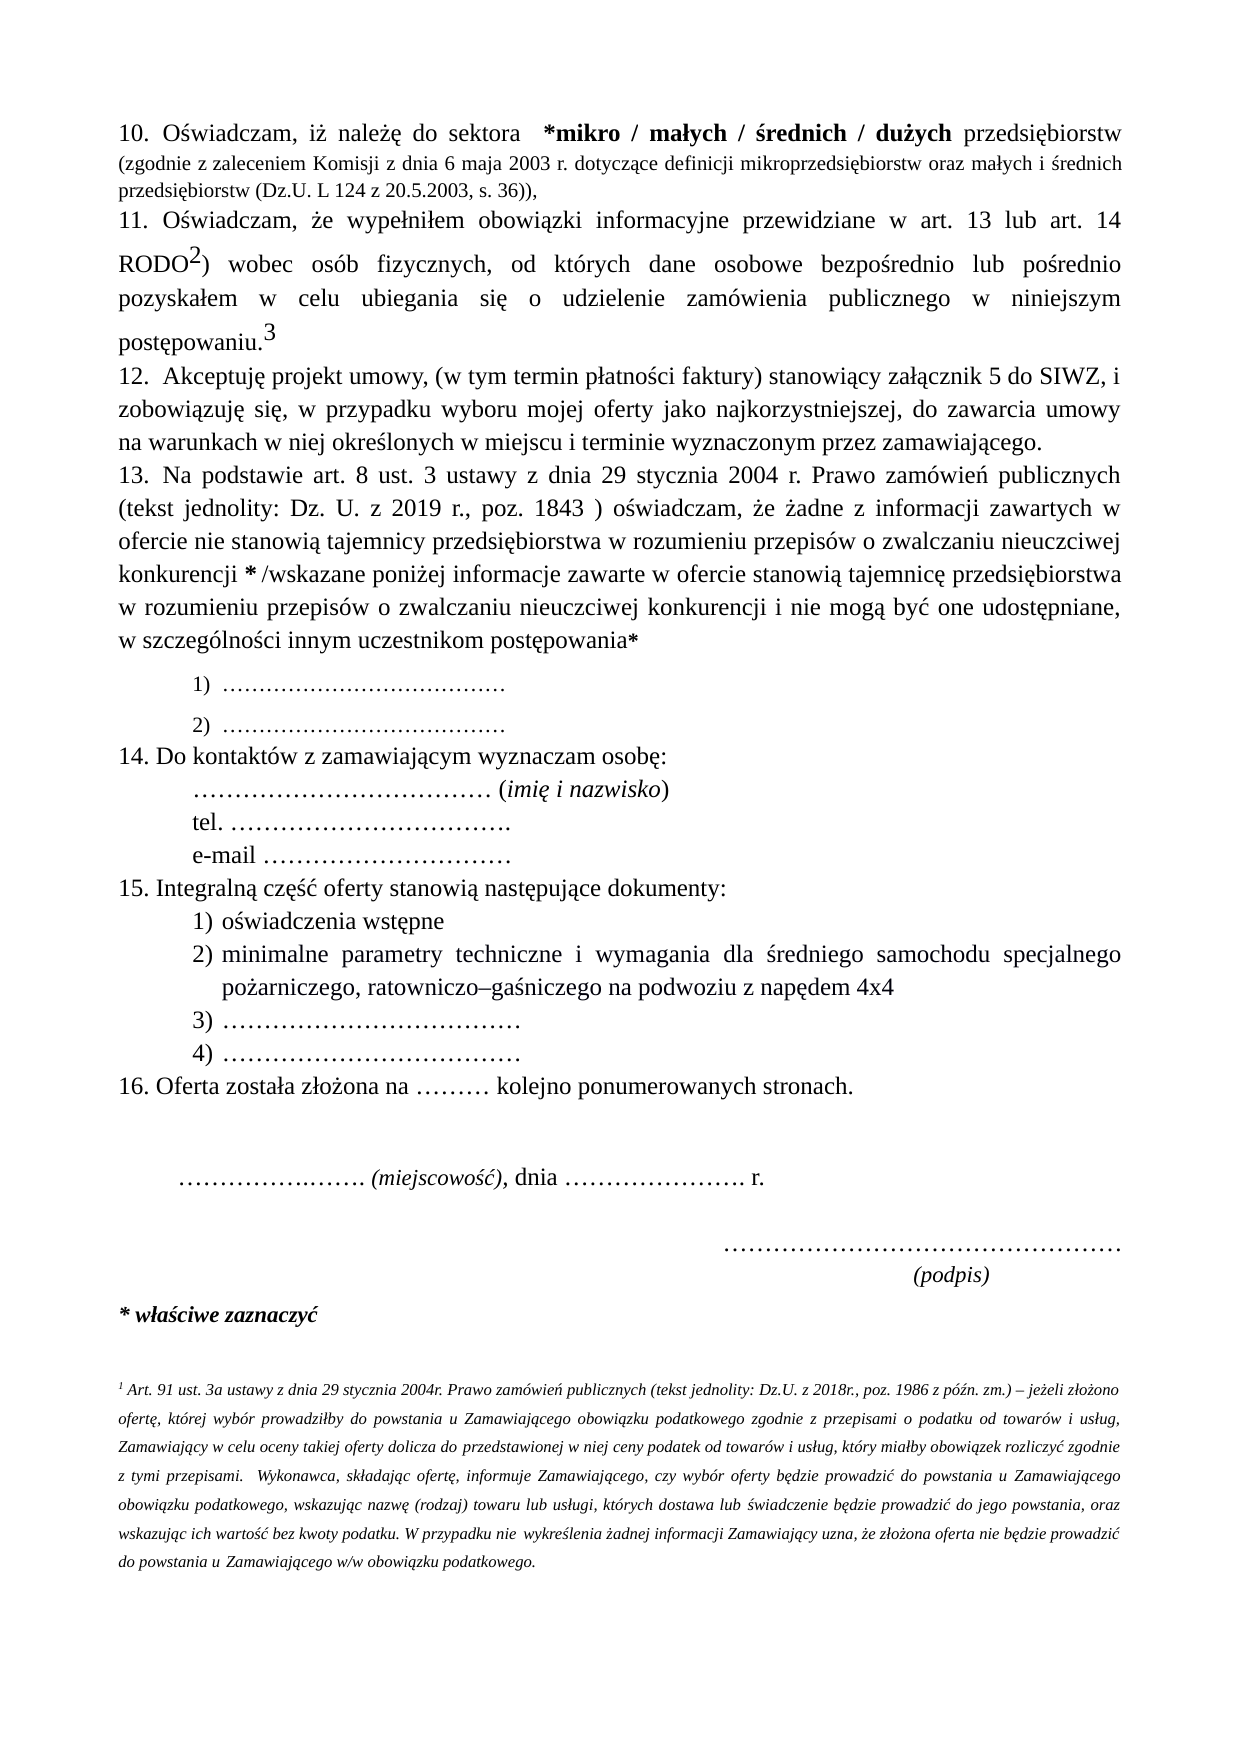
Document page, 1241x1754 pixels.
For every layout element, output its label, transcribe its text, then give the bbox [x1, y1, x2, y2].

text ………………………………………… [162, 1228, 1122, 1257]
text (podpis) [118, 1261, 1122, 1288]
list ……………………………… [192, 1005, 1122, 1034]
list Oświadczam, że wypełniłem obowiązki informacyjne przewidziane w art. 13 lub art. 14 RODO2) wobec osób fizycznych, od których dane osobowe bezpośrednio lub pośrednio pozyskałem w celu ubiegania się o udzielenie zamówienia publicznego w niniejszym postępowaniu.3 [118, 206, 1122, 355]
text * właściwe zaznaczyć [118, 1301, 1122, 1327]
text e-mail ………………………… [192, 840, 1122, 869]
text ……………………………… (imię i nazwisko) [192, 774, 1122, 803]
text tel. ……………………………. [192, 807, 1122, 836]
list Akceptuję projekt umowy, (w tym termin płatności faktury) stanowiący załącznik 5 do SIWZ, i zobowiązuję się, w przypadku wyboru mojej oferty jako najkorzystniejszej, do zawarcia umowy na warunkach w niej określonych w miejscu i terminie wyznaczonym przez zamawiającego. [118, 361, 1122, 456]
list 15. Integralną część oferty stanowią następujące dokumenty: [118, 873, 1122, 902]
list ………………………………… [192, 712, 1122, 737]
list 16. Oferta została złożona na ……… kolejno ponumerowanych stronach. [118, 1071, 1122, 1100]
list minimalne parametry techniczne i wymagania dla średniego samochodu specjalnego pożarniczego, ratowniczo–gaśniczego na podwoziu z napędem 4x4 [192, 939, 1122, 1001]
list Na podstawie art. 8 ust. 3 ustawy z dnia 29 stycznia 2004 r. Prawo zamówień publicznych (tekst jednolity: Dz. U. z 2019 r., poz. 1843 ) oświadczam, że żadne z informacji zawartych w ofercie nie stanowią tajemnicy przedsiębiorstwa w rozumieniu przepisów o zwalczaniu nieuczciwej konkurencji * /wskazane poniżej informacje zawarte w ofercie stanowią tajemnicę przedsiębiorstwa w rozumieniu przepisów o zwalczaniu nieuczciwej konkurencji i nie mogą być one udostępniane, w szczególności innym uczestnikom postępowania* [118, 460, 1122, 654]
list Oświadczam, iż należę do sektora *mikro / małych / średnich / dużych przedsiębiorstw (zgodnie z zaleceniem Komisji z dnia 6 maja 2003 r. dotyczące definicji mikroprzedsiębiorstw oraz małych i średnich przedsiębiorstw (Dz.U. L 124 z 20.5.2003, s. 36)), [118, 118, 1122, 202]
list ……………………………… [192, 1038, 1122, 1067]
text …………….……. (miejscowość), dnia …………………. r. [177, 1162, 1122, 1191]
text 1 Art. 91 ust. 3a ustawy z dnia 29 stycznia 2004r. Prawo zamówień publicznych (tekst jednolity: Dz.U. z 2018r., poz. 1986 z późn. zm.) – jeżeli złożono ofertę, której wybór prowadziłby do powstania u Zamawiającego obowiązku podatkowego zgodnie z przepisami o podatku od towarów i usług, Zamawiający w celu oceny takiej oferty dolicza do przedstawionej w niej ceny podatek od towarów i usług, który miałby obowiązek rozliczyć zgodnie z tymi przepisami. Wykonawca, składając ofertę, informuje Zamawiającego, czy wybór oferty będzie prowadzić do powstania u Zamawiającego obowiązku podatkowego, wskazując nazwę (rodzaj) towaru lub usługi, których dostawa lub świadczenie będzie prowadzić do jego powstania, oraz wskazując ich wartość bez kwoty podatku. W przypadku nie wykreślenia żadnej informacji Zamawiający uzna, że złożona oferta nie będzie prowadzić do powstania u Zamawiającego w/w obowiązku podatkowego. [118, 1380, 1122, 1571]
list 14. Do kontaktów z zamawiającym wyznaczam osobę: [118, 741, 1122, 770]
list ………………………………… [192, 671, 1122, 696]
list oświadczenia wstępne [192, 906, 1122, 935]
